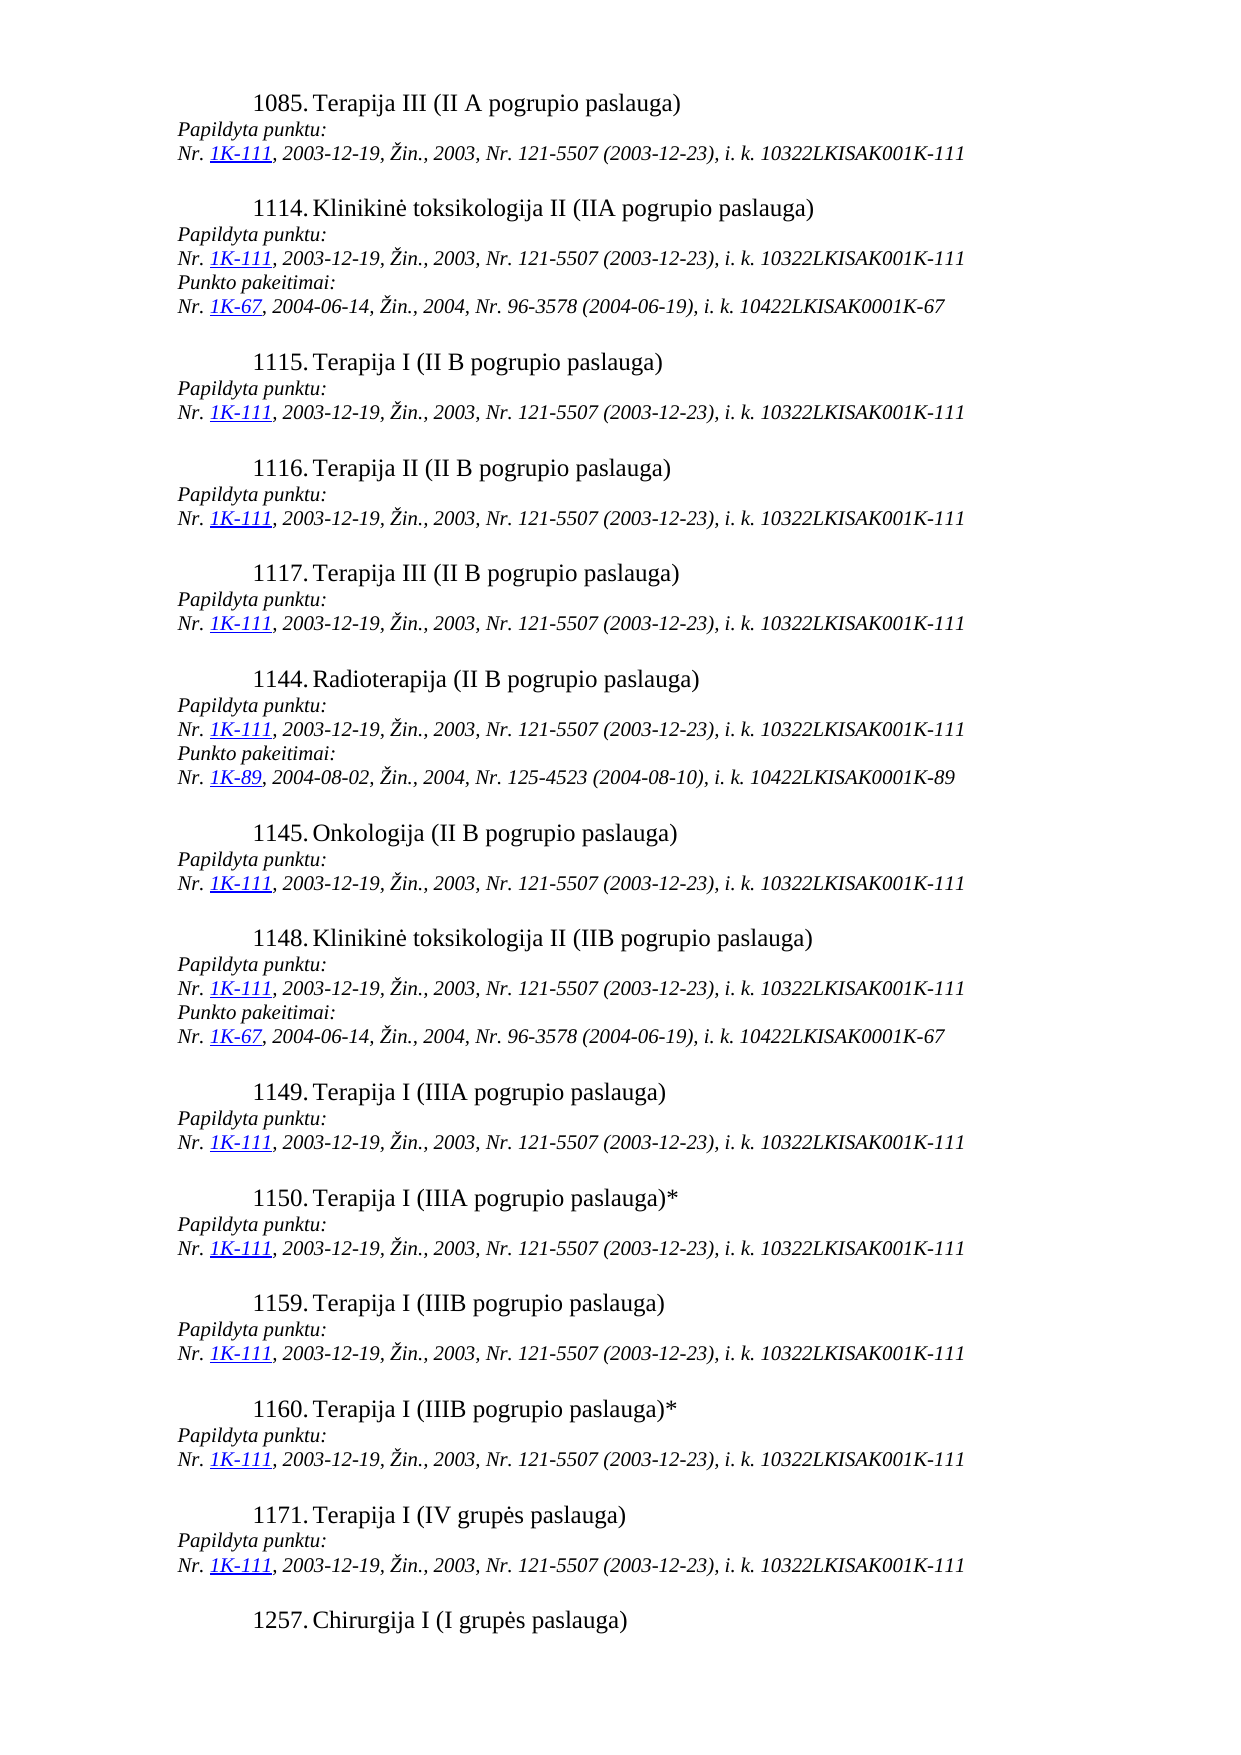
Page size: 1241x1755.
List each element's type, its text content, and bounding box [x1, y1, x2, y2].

text Papildyta punktu: [177, 222, 1181, 246]
text Nr. 1K-111, 2003-12-19, Žin., 2003, Nr. 121-5507 (2003-12-23), i. k. 10322LKISAK001K-111 [177, 1130, 1181, 1154]
text 1114. Klinikinė toksikologija II (IIA pogrupio paslauga) [177, 193, 1181, 222]
text Papildyta punktu: [177, 482, 1181, 506]
text Nr. 1K-111, 2003-12-19, Žin., 2003, Nr. 121-5507 (2003-12-23), i. k. 10322LKISAK001K-111 [177, 1447, 1181, 1471]
text Nr. 1K-111, 2003-12-19, Žin., 2003, Nr. 121-5507 (2003-12-23), i. k. 10322LKISAK001K-111 [177, 871, 1181, 895]
text Nr. 1K-111, 2003-12-19, Žin., 2003, Nr. 121-5507 (2003-12-23), i. k. 10322LKISAK001K-111 [177, 141, 1181, 165]
text 1148. Klinikinė toksikologija II (IIB pogrupio paslauga) [177, 923, 1181, 952]
text 1150. Terapija I (IIIA pogrupio paslauga)* [177, 1183, 1181, 1212]
text 1159. Terapija I (IIIB pogrupio paslauga) [177, 1288, 1181, 1317]
text Papildyta punktu: [177, 693, 1181, 717]
text Nr. 1K-111, 2003-12-19, Žin., 2003, Nr. 121-5507 (2003-12-23), i. k. 10322LKISAK001K-111 [177, 506, 1181, 530]
text Nr. 1K-111, 2003-12-19, Žin., 2003, Nr. 121-5507 (2003-12-23), i. k. 10322LKISAK001K-111 [177, 976, 1181, 1000]
text Papildyta punktu: [177, 1423, 1181, 1447]
text Papildyta punktu: [177, 1317, 1181, 1341]
text Nr. 1K-111, 2003-12-19, Žin., 2003, Nr. 121-5507 (2003-12-23), i. k. 10322LKISAK001K-111 [177, 1552, 1181, 1577]
text Papildyta punktu: [177, 847, 1181, 871]
text Papildyta punktu: [177, 1106, 1181, 1130]
text Punkto pakeitimai: [177, 1000, 1181, 1024]
text Nr. 1K-67, 2004-06-14, Žin., 2004, Nr. 96-3578 (2004-06-19), i. k. 10422LKISAK0001K-67 [177, 1024, 1181, 1048]
text 1149. Terapija I (IIIA pogrupio paslauga) [177, 1077, 1181, 1106]
text Nr. 1K-111, 2003-12-19, Žin., 2003, Nr. 121-5507 (2003-12-23), i. k. 10322LKISAK001K-111 [177, 400, 1181, 424]
text Nr. 1K-67, 2004-06-14, Žin., 2004, Nr. 96-3578 (2004-06-19), i. k. 10422LKISAK0001K-67 [177, 294, 1181, 318]
text 1257. Chirurgija I (I grupės paslauga) [177, 1605, 1181, 1634]
text 1085. Terapija III (II A pogrupio paslauga) [177, 88, 1181, 117]
text 1117. Terapija III (II B pogrupio paslauga) [177, 558, 1181, 587]
text Papildyta punktu: [177, 117, 1181, 141]
text Nr. 1K-111, 2003-12-19, Žin., 2003, Nr. 121-5507 (2003-12-23), i. k. 10322LKISAK001K-111 [177, 717, 1181, 741]
text Nr. 1K-111, 2003-12-19, Žin., 2003, Nr. 121-5507 (2003-12-23), i. k. 10322LKISAK001K-111 [177, 246, 1181, 270]
text Nr. 1K-111, 2003-12-19, Žin., 2003, Nr. 121-5507 (2003-12-23), i. k. 10322LKISAK001K-111 [177, 611, 1181, 635]
text Papildyta punktu: [177, 952, 1181, 976]
text Punkto pakeitimai: [177, 270, 1181, 294]
text Punkto pakeitimai: [177, 741, 1181, 765]
text Papildyta punktu: [177, 376, 1181, 400]
text Nr. 1K-89, 2004-08-02, Žin., 2004, Nr. 125-4523 (2004-08-10), i. k. 10422LKISAK0001K-89 [177, 765, 1181, 789]
text Papildyta punktu: [177, 587, 1181, 611]
text 1171. Terapija I (IV grupės paslauga) [177, 1500, 1181, 1528]
text 1160. Terapija I (IIIB pogrupio paslauga)* [177, 1394, 1181, 1423]
text Nr. 1K-111, 2003-12-19, Žin., 2003, Nr. 121-5507 (2003-12-23), i. k. 10322LKISAK001K-111 [177, 1341, 1181, 1365]
text Papildyta punktu: [177, 1528, 1181, 1552]
text Nr. 1K-111, 2003-12-19, Žin., 2003, Nr. 121-5507 (2003-12-23), i. k. 10322LKISAK001K-111 [177, 1236, 1181, 1260]
text 1144. Radioterapija (II B pogrupio paslauga) [177, 664, 1181, 693]
text 1145. Onkologija (II B pogrupio paslauga) [177, 818, 1181, 847]
text Papildyta punktu: [177, 1212, 1181, 1236]
text 1115. Terapija I (II B pogrupio paslauga) [177, 347, 1181, 376]
text 1116. Terapija II (II B pogrupio paslauga) [177, 453, 1181, 482]
